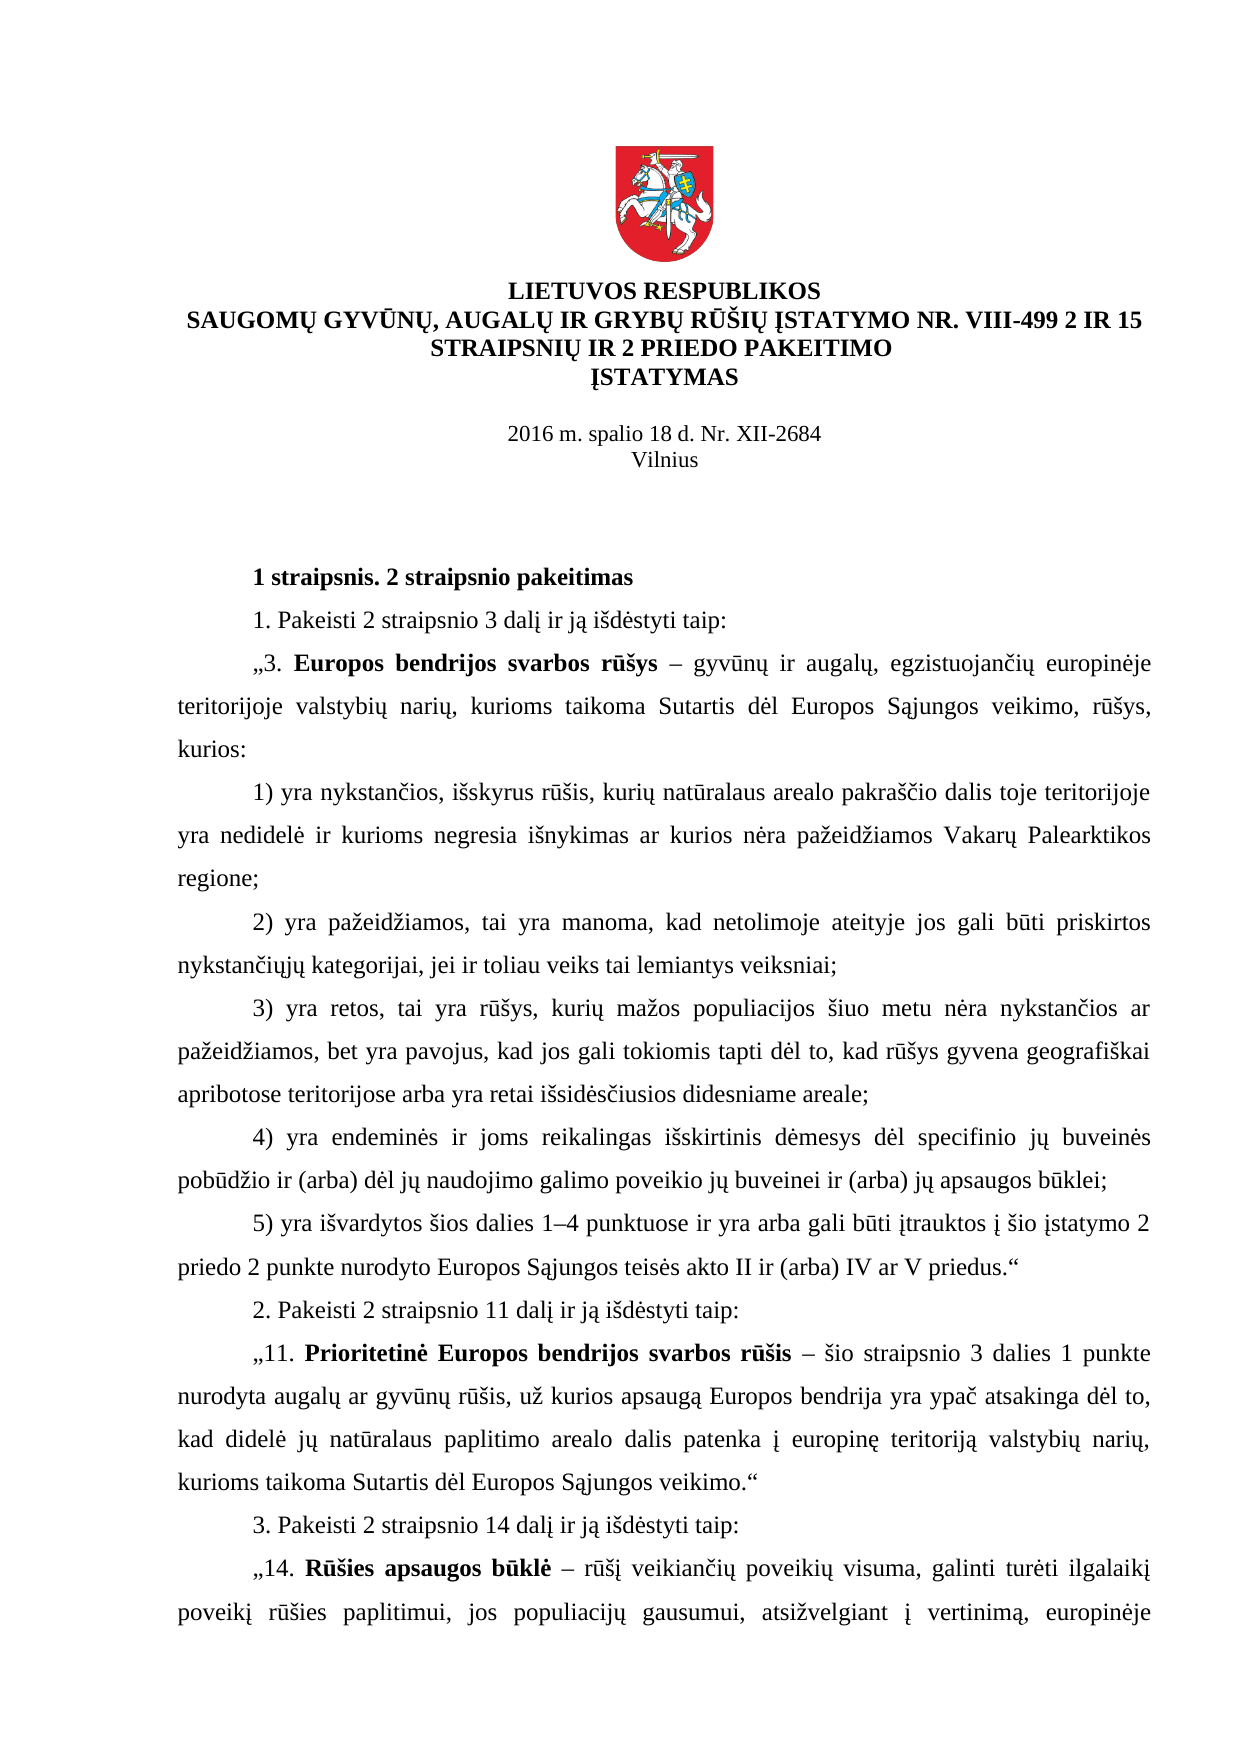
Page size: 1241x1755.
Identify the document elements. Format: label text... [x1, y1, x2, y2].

text 1. Pakeisti 2 straipsnio 3 dalį ir ją išdėstyti taip: [177, 605, 1152, 633]
text 3. Pakeisti 2 straipsnio 14 dalį ir ją išdėstyti taip: [177, 1510, 1152, 1539]
text 1 straipsnis. 2 straipsnio pakeitimas [177, 562, 1152, 590]
text Vilnius [177, 446, 1152, 472]
text 2016 m. spalio 18 d. Nr. XII-2684 [177, 420, 1152, 446]
text 4) yra endeminės ir joms reikalingas išskirtinis dėmesys dėl specifinio jų buveinės pobūdžio ir (arba) dėl jų naudojimo galimo poveikio jų buveinei ir (arba) jų apsaugos būklei; [177, 1122, 1152, 1194]
text ĮSTATYMAS [177, 362, 1152, 391]
text „11. Prioritetinė Europos bendrijos svarbos rūšis – šio straipsnio 3 dalies 1 punkte nurodyta augalų ar gyvūnų rūšis, už kurios apsaugą Europos bendrija yra ypač atsakinga dėl to, kad didelė jų natūralaus paplitimo arealo dalis patenka į europinę teritoriją valstybių narių, kurioms taikoma Sutartis dėl Europos Sąjungos veikimo.“ [177, 1338, 1152, 1496]
text „14. Rūšies apsaugos būklė – rūšį veikiančių poveikių visuma, galinti turėti ilgalaikį poveikį rūšies paplitimui, jos populiacijų gausumui, atsižvelgiant į vertinimą, europinėje [177, 1553, 1152, 1625]
text 5) yra išvardytos šios dalies 1–4 punktuose ir yra arba gali būti įtrauktos į šio įstatymo 2 priedo 2 punkte nurodyto Europos Sąjungos teisės akto II ir (arba) IV ar V priedus.“ [177, 1208, 1152, 1280]
text 3) yra retos, tai yra rūšys, kurių mažos populiacijos šiuo metu nėra nykstančios ar pažeidžiamos, bet yra pavojus, kad jos gali tokiomis tapti dėl to, kad rūšys gyvena geografiškai apribotose teritorijose arba yra retai išsidėsčiusios didesniame areale; [177, 993, 1152, 1108]
text LIETUVOS RESPUBLIKOS [177, 276, 1152, 305]
text „3. Europos bendrijos svarbos rūšys – gyvūnų ir augalų, egzistuojančių europinėje teritorijoje valstybių narių, kurioms taikoma Sutartis dėl Europos Sąjungos veikimo, rūšys, kurios: [177, 648, 1152, 763]
text SAUGOMŲ GYVŪNŲ, AUGALŲ IR GRYBŲ RŪŠIŲ ĮSTATYMO NR. VIII-499 2 IR 15 STRAIPSNIŲ IR 2 PRIEDO PAKEITIMO [177, 305, 1152, 362]
text 2. Pakeisti 2 straipsnio 11 dalį ir ją išdėstyti taip: [177, 1295, 1152, 1323]
text 1) yra nykstančios, išskyrus rūšis, kurių natūralaus arealo pakraščio dalis toje teritorijoje yra nedidelė ir kurioms negresia išnykimas ar kurios nėra pažeidžiamos Vakarų Palearktikos regione; [177, 777, 1152, 892]
text 2) yra pažeidžiamos, tai yra manoma, kad netolimoje ateityje jos gali būti priskirtos nykstančiųjų kategorijai, jei ir toliau veiks tai lemiantys veiksniai; [177, 907, 1152, 978]
